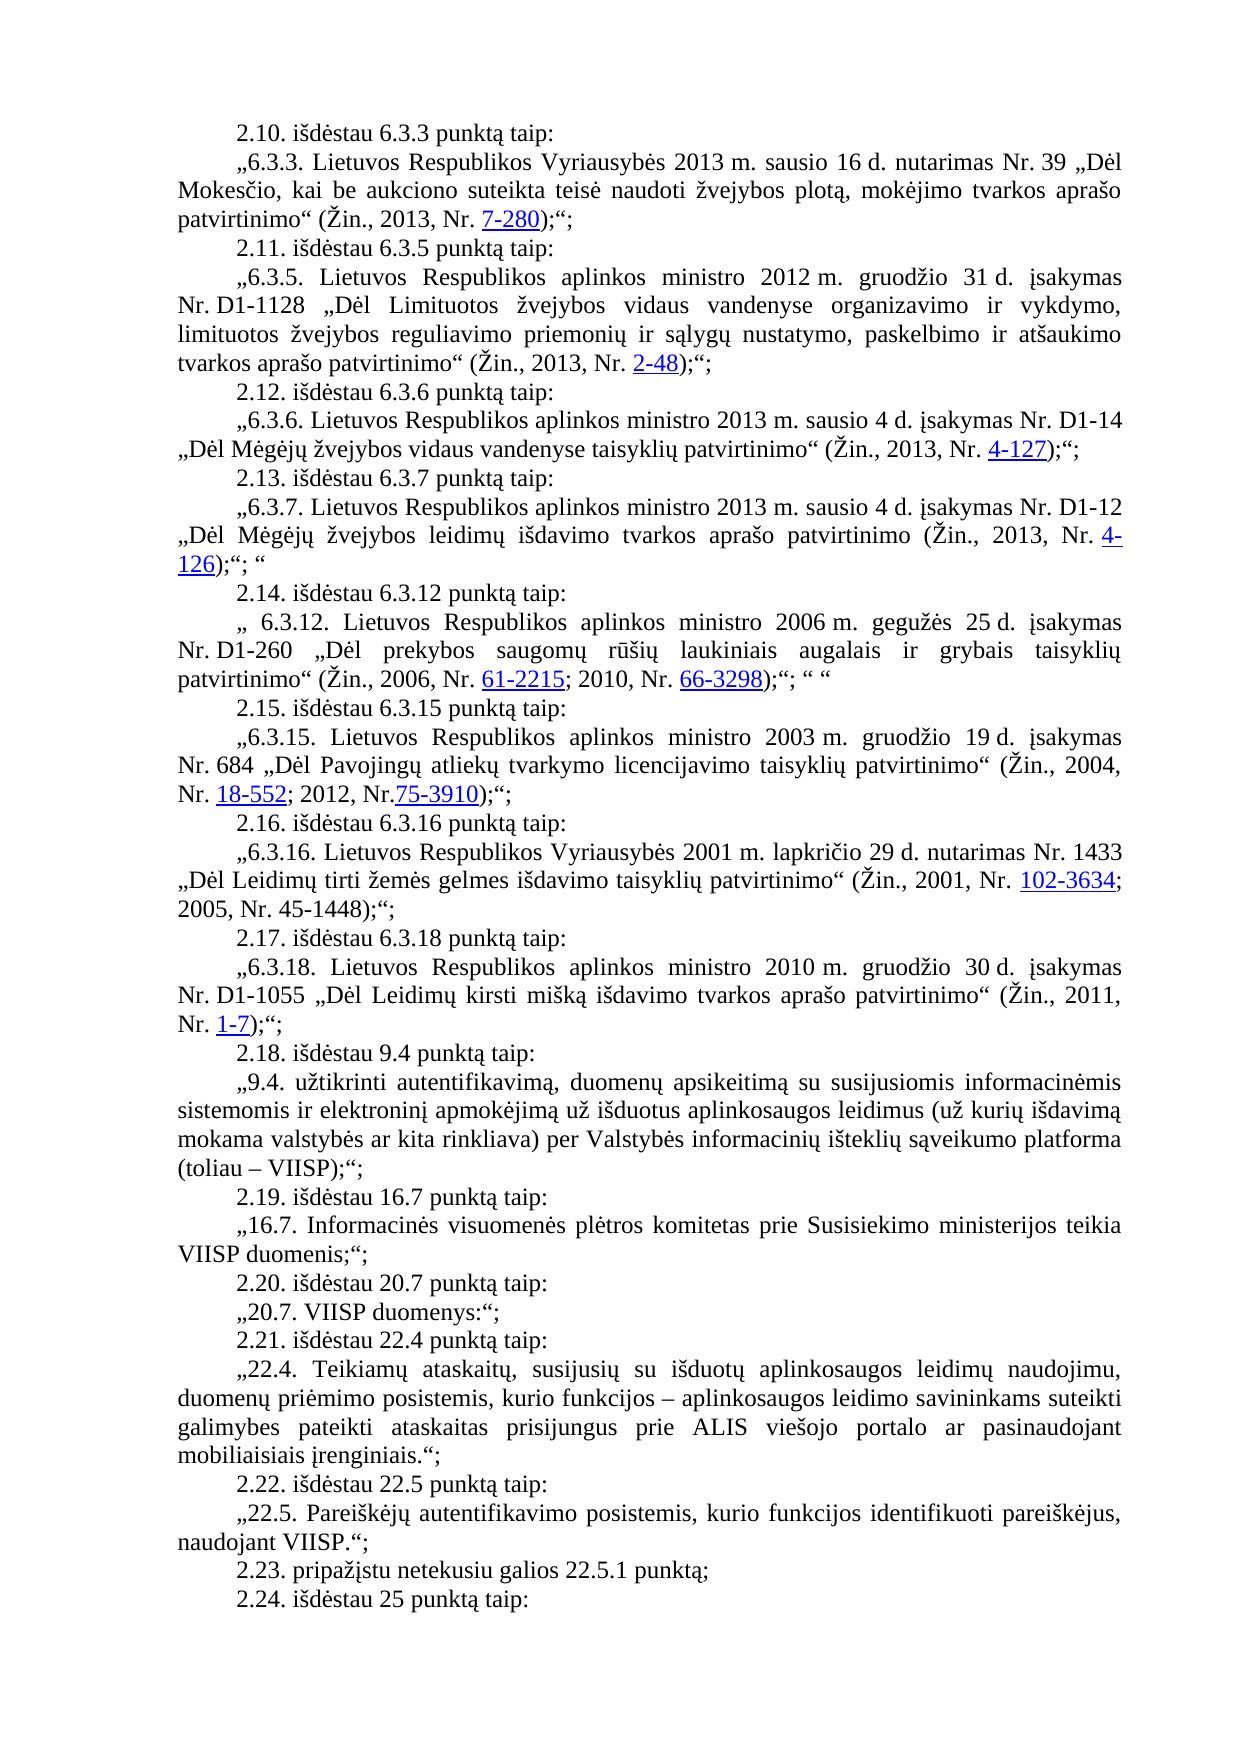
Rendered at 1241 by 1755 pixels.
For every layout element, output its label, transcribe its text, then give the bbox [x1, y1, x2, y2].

text „20.7. VIISP duomenys:“; [177, 1297, 1122, 1326]
text „6.3.7. Lietuvos Respublikos aplinkos ministro 2013 m. sausio 4 d. įsakymas Nr. D1-12 „Dėl Mėgėjų žvejybos leidimų išdavimo tvarkos aprašo patvirtinimo (Žin., 2013, Nr. 4-126);“; “ [177, 492, 1122, 578]
text 2.15. išdėstau 6.3.15 punktą taip: [177, 693, 1122, 722]
text „6.3.3. Lietuvos Respublikos Vyriausybės 2013 m. sausio 16 d. nutarimas Nr. 39 „Dėl Mokesčio, kai be aukciono suteikta teisė naudoti žvejybos plotą, mokėjimo tvarkos aprašo patvirtinimo“ (Žin., 2013, Nr. 7-280);“; [177, 147, 1122, 233]
text 2.12. išdėstau 6.3.6 punktą taip: [177, 377, 1122, 406]
text „6.3.6. Lietuvos Respublikos aplinkos ministro 2013 m. sausio 4 d. įsakymas Nr. D1-14 „Dėl Mėgėjų žvejybos vidaus vandenyse taisyklių patvirtinimo“ (Žin., 2013, Nr. 4-127);“; [177, 406, 1122, 463]
text 2.23. pripažįstu netekusiu galios 22.5.1 punktą; [177, 1556, 1122, 1584]
text 2.24. išdėstau 25 punktą taip: [177, 1584, 1122, 1613]
text 2.11. išdėstau 6.3.5 punktą taip: [177, 233, 1122, 262]
text 2.10. išdėstau 6.3.3 punktą taip: [177, 118, 1122, 147]
text „6.3.15. Lietuvos Respublikos aplinkos ministro 2003 m. gruodžio 19 d. įsakymas Nr. 684 „Dėl Pavojingų atliekų tvarkymo licencijavimo taisyklių patvirtinimo“ (Žin., 2004, Nr. 18-552; 2012, Nr.75-3910);“; [177, 722, 1122, 808]
text 2.14. išdėstau 6.3.12 punktą taip: [177, 578, 1122, 607]
text 2.13. išdėstau 6.3.7 punktą taip: [177, 463, 1122, 492]
text „22.4. Teikiamų ataskaitų, susijusių su išduotų aplinkosaugos leidimų naudojimu, duomenų priėmimo posistemis, kurio funkcijos – aplinkosaugos leidimo savininkams suteikti galimybes pateikti ataskaitas prisijungus prie ALIS viešojo portalo ar pasinaudojant mobiliaisiais įrenginiais.“; [177, 1354, 1122, 1469]
text 2.20. išdėstau 20.7 punktą taip: [177, 1268, 1122, 1297]
text „6.3.16. Lietuvos Respublikos Vyriausybės 2001 m. lapkričio 29 d. nutarimas Nr. 1433 „Dėl Leidimų tirti žemės gelmes išdavimo taisyklių patvirtinimo“ (Žin., 2001, Nr. 102-3634; 2005, Nr. 45-1448);“; [177, 837, 1122, 923]
text 2.19. išdėstau 16.7 punktą taip: [177, 1182, 1122, 1211]
text 2.17. išdėstau 6.3.18 punktą taip: [177, 923, 1122, 952]
text 2.18. išdėstau 9.4 punktą taip: [177, 1038, 1122, 1067]
text „6.3.5. Lietuvos Respublikos aplinkos ministro 2012 m. gruodžio 31 d. įsakymas Nr. D1-1128 „Dėl Limituotos žvejybos vidaus vandenyse organizavimo ir vykdymo, limituotos žvejybos reguliavimo priemonių ir sąlygų nustatymo, paskelbimo ir atšaukimo tvarkos aprašo patvirtinimo“ (Žin., 2013, Nr. 2-48);“; [177, 262, 1122, 377]
text „22.5. Pareiškėjų autentifikavimo posistemis, kurio funkcijos identifikuoti pareiškėjus, naudojant VIISP.“; [177, 1498, 1122, 1556]
text „ 6.3.12. Lietuvos Respublikos aplinkos ministro 2006 m. gegužės 25 d. įsakymas Nr. D1-260 „Dėl prekybos saugomų rūšių laukiniais augalais ir grybais taisyklių patvirtinimo“ (Žin., 2006, Nr. 61-2215; 2010, Nr. 66-3298);“; “ “ [177, 607, 1122, 693]
text „9.4. užtikrinti autentifikavimą, duomenų apsikeitimą su susijusiomis informacinėmis sistemomis ir elektroninį apmokėjimą už išduotus aplinkosaugos leidimus (už kurių išdavimą mokama valstybės ar kita rinkliava) per Valstybės informacinių išteklių sąveikumo platforma (toliau – VIISP);“; [177, 1067, 1122, 1182]
text „16.7. Informacinės visuomenės plėtros komitetas prie Susisiekimo ministerijos teikia VIISP duomenis;“; [177, 1211, 1122, 1268]
text 2.22. išdėstau 22.5 punktą taip: [177, 1469, 1122, 1498]
text „6.3.18. Lietuvos Respublikos aplinkos ministro 2010 m. gruodžio 30 d. įsakymas Nr. D1-1055 „Dėl Leidimų kirsti mišką išdavimo tvarkos aprašo patvirtinimo“ (Žin., 2011, Nr. 1-7);“; [177, 952, 1122, 1038]
text 2.21. išdėstau 22.4 punktą taip: [177, 1326, 1122, 1354]
text 2.16. išdėstau 6.3.16 punktą taip: [177, 808, 1122, 837]
